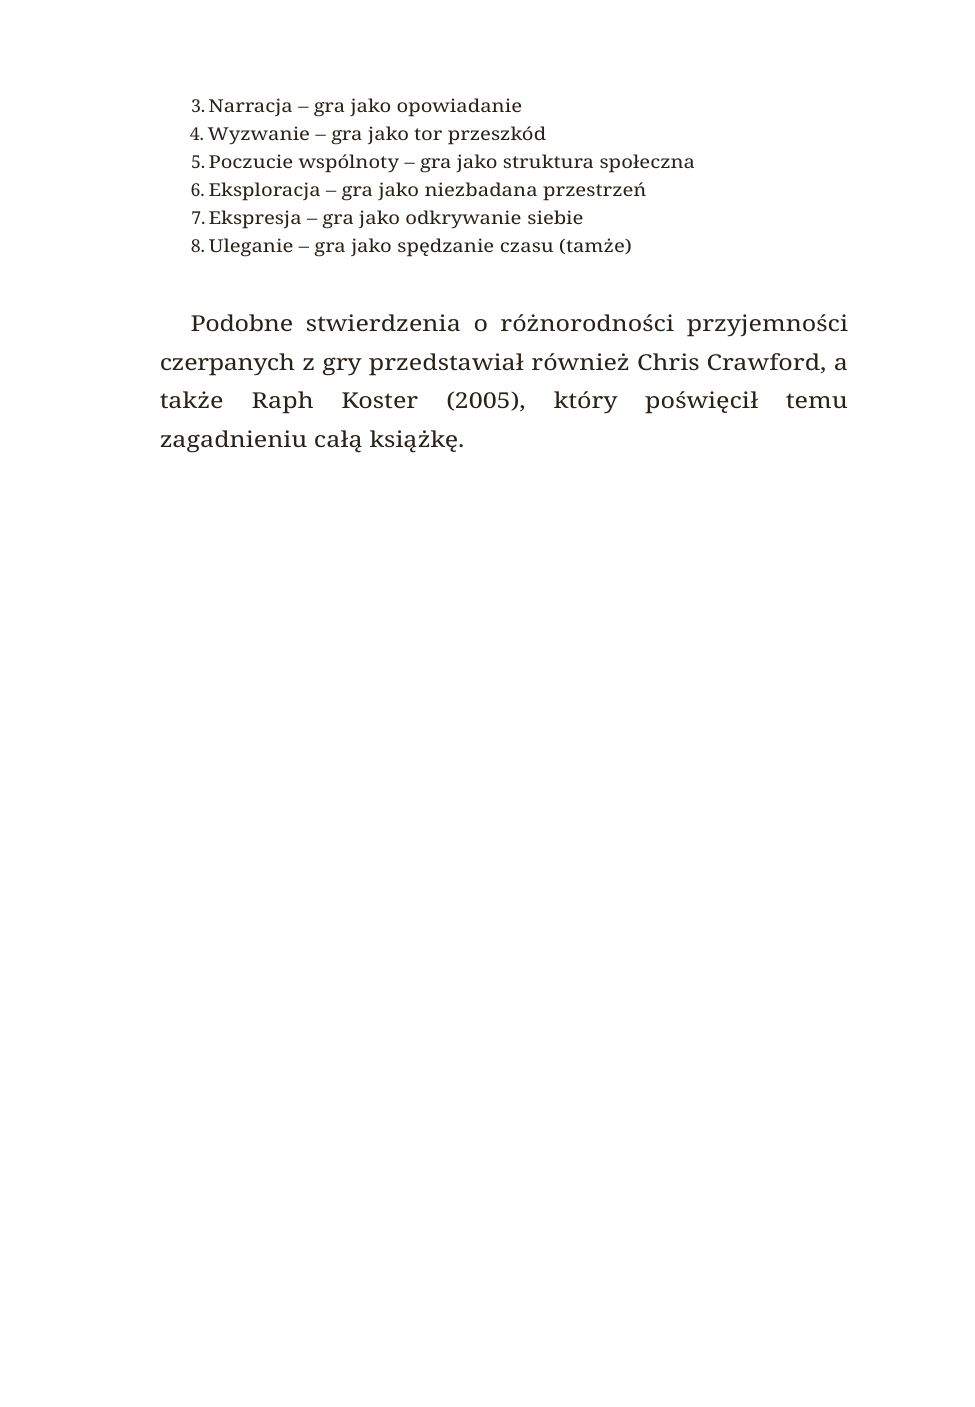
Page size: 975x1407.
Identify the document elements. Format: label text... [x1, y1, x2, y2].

list Eksploracja – gra jako niezbadana przestrzeń [190, 178, 864, 202]
list Ekspresja – gra jako odkrywanie siebie [191, 206, 864, 230]
list Wyzwanie – gra jako tor przeszkód [189, 122, 864, 146]
list Narracja – gra jako opowiadanie [191, 94, 864, 118]
list Uleganie – gra jako spędzanie czasu (tamże) [191, 234, 864, 258]
list Poczucie wspólnoty – gra jako struktura społeczna [191, 150, 864, 174]
text Podobne stwierdzenia o różnorodności przyjemności czerpanych z gry przedstawiał również Chris Crawford, a także Raph Koster (2005), który poświęcił temu zagadnieniu całą książkę. [159, 308, 848, 454]
